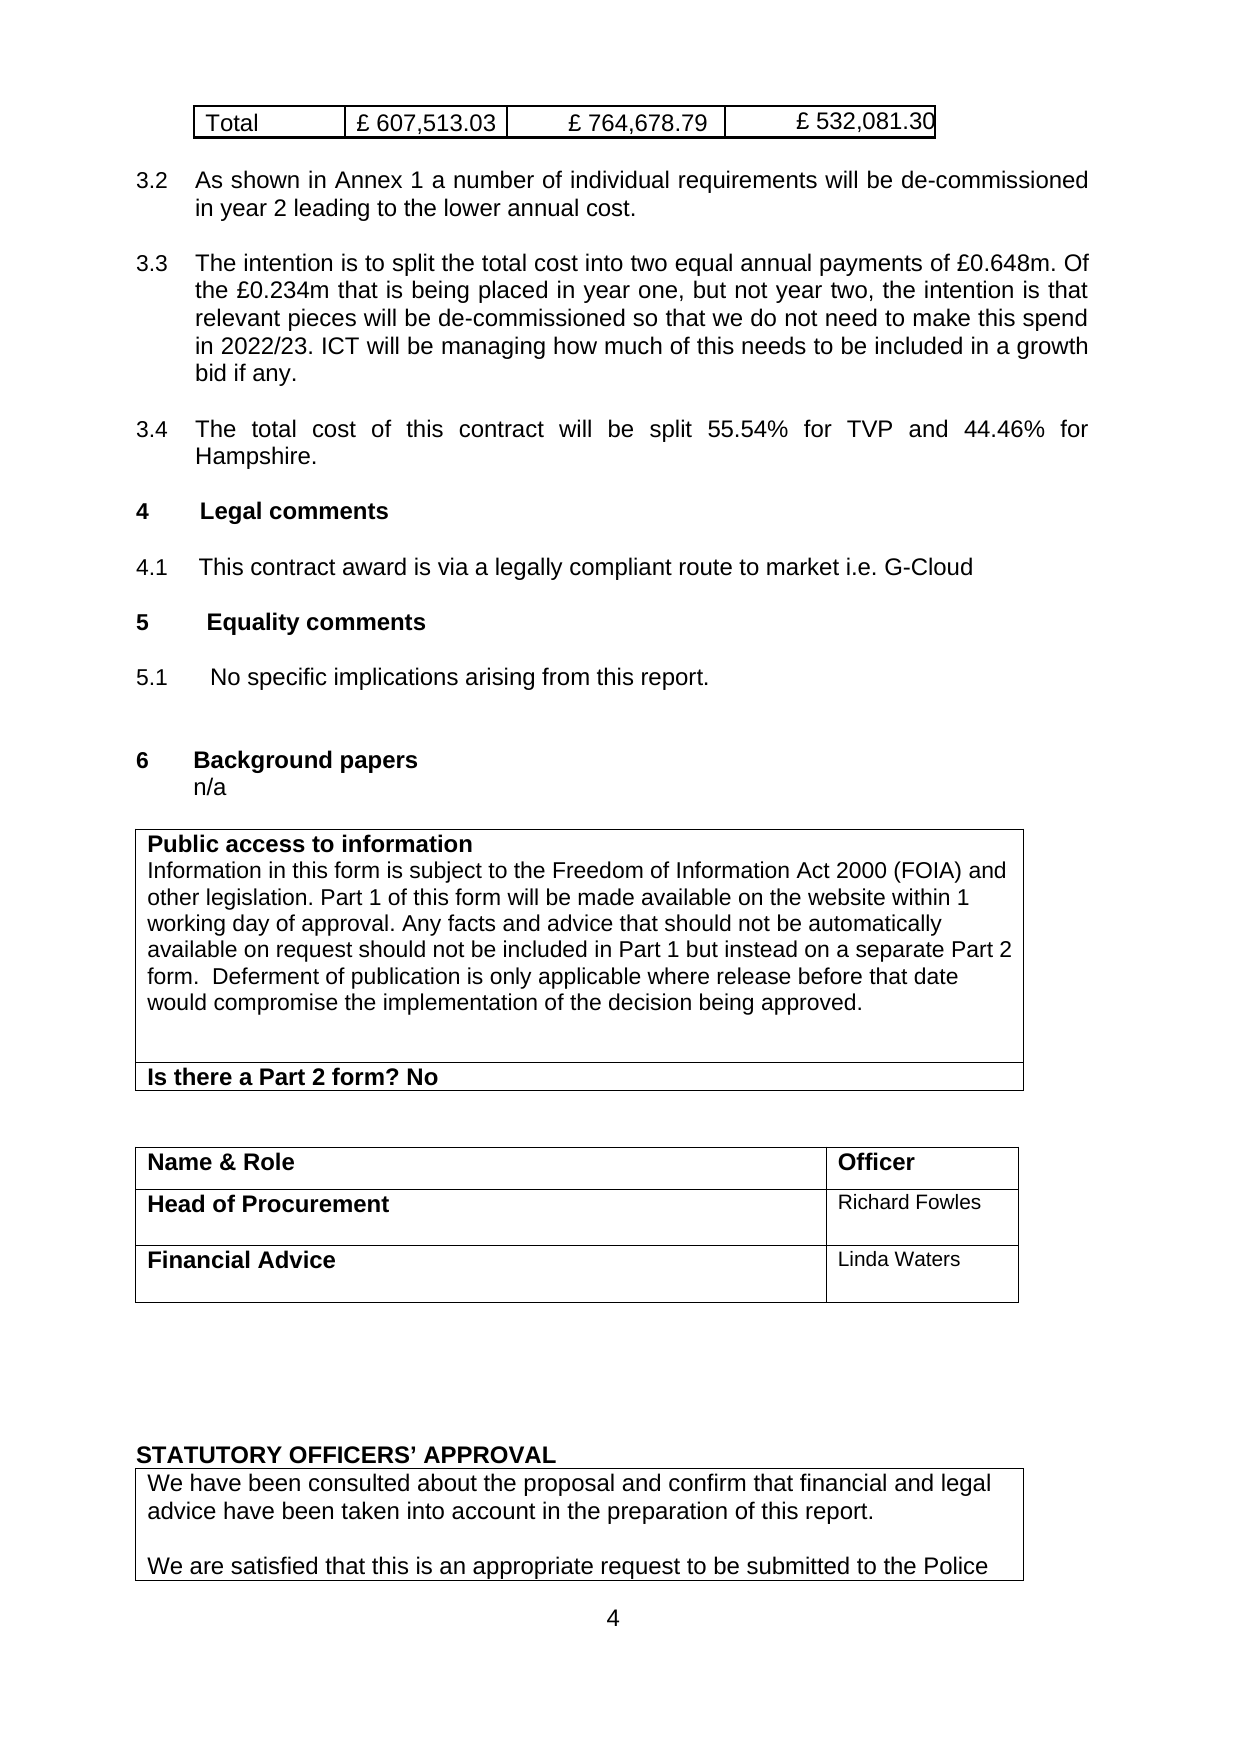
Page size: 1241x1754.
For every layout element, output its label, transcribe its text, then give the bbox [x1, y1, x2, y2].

list The total cost of this contract will be split 55.54% for TVP and 44.46% for Hampshire. [136, 414, 1090, 470]
list Legal comments [136, 497, 1090, 525]
table_cell £ 607,513.03 [346, 107, 506, 136]
list This contract award is via a legally compliant route to market i.e. G-Cloud [136, 552, 1090, 580]
text STATUTORY OFFICERS’ APPROVAL [136, 1441, 1090, 1468]
list The intention is to split the total cost into two equal annual payments of £0.648m. Of the £0.234m that is being placed in year one, but not year two, the intention is that relevant pieces will be de-commissioned so that we do not need to make this spend in 2022/23. ICT will be managing how much of this needs to be included in a growth bid if any. [136, 249, 1090, 387]
table_header Public access to information Information in this form is subject to the Freedom of Information Act 2000 (FOIA) and other legislation. Part 1 of this form will be made available on the website within 1 working day of approval. Any facts and advice that should not be automatically available on request should not be included in Part 1 but instead on a separate Part 2 form. Deferment of publication is only applicable where release before that date would compromise the implementation of the decision being approved. [136, 830, 1023, 1062]
table_cell Is there a Part 2 form? No [136, 1063, 1023, 1090]
table_cell Head of Procurement [136, 1190, 826, 1245]
table_header Name & Role [136, 1148, 826, 1189]
table_cell [345, 74, 507, 105]
list Background papers [136, 746, 1090, 773]
table_cell [725, 74, 935, 105]
text n/a [173, 773, 1090, 801]
table_header We have been consulted about the proposal and confirm that financial and legal advice have been taken into account in the preparation of this report. We are satisfied that this is an appropriate request to be submitted to the Police [136, 1469, 1023, 1580]
table_header Officer [827, 1148, 1018, 1189]
list Equality comments [136, 608, 1090, 635]
list As shown in Annex 1 a number of individual requirements will be de-commissioned in year 2 leading to the lower annual cost. [136, 166, 1090, 221]
table_cell £ 764,678.79 [508, 107, 724, 136]
table_cell Linda Waters [827, 1246, 1018, 1302]
table_cell [507, 74, 725, 105]
list No specific implications arising from this report. [136, 663, 1090, 691]
table_cell Total [195, 107, 344, 136]
table_cell £ 532,081.30 [726, 107, 934, 136]
table_cell Financial Advice [136, 1246, 826, 1302]
table_cell [194, 74, 345, 105]
table_cell Richard Fowles [827, 1190, 1018, 1245]
